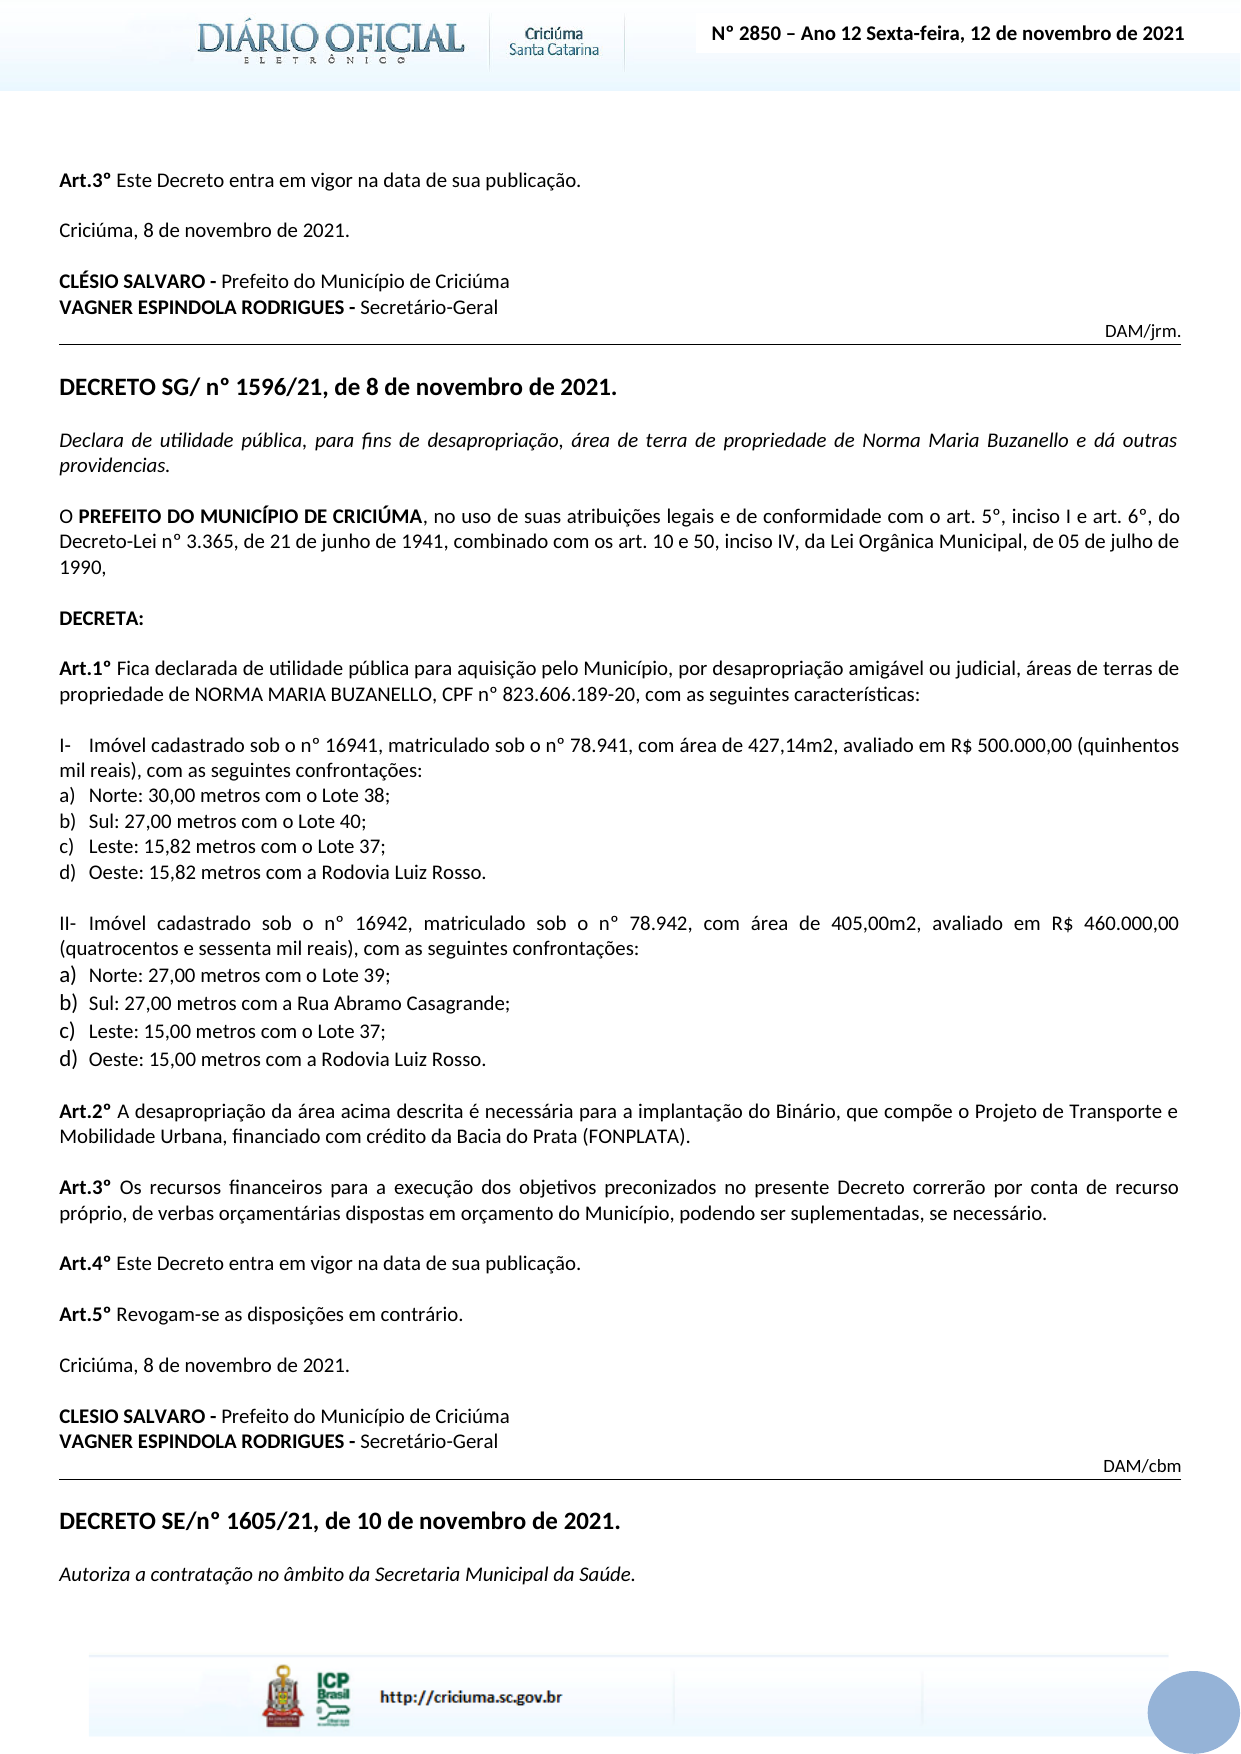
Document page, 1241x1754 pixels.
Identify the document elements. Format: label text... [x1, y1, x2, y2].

text VAGNER ESPINDOLA RODRIGUES - Secretário-Geral [59, 1428, 1240, 1454]
text Art.1º Fica declarada de utilidade pública para aquisição pelo Município, por desapropriação amigável ou judicial, áreas de terras de propriedade de NORMA MARIA BUZANELLO, CPF nº 823.606.189-20, com as seguintes características: [59, 656, 1181, 706]
text Criciúma, 8 de novembro de 2021. [59, 1352, 1181, 1378]
list Leste: 15,82 metros com o Lote 37; [59, 833, 1181, 859]
list Norte: 30,00 metros com o Lote 38; [59, 783, 1181, 808]
text DECRETO SE/nº 1605/21, de 10 de novembro de 2021. [59, 1505, 1181, 1536]
list Oeste: 15,82 metros com a Rodovia Luiz Rosso. [59, 859, 1181, 884]
text CLESIO SALVARO - Prefeito do Município de Criciúma [59, 1403, 1240, 1428]
text DECRETO SG/ nº 1596/21, de 8 de novembro de 2021. [59, 371, 1181, 401]
text Art.3º Este Decreto entra em vigor na data de sua publicação. [59, 167, 1181, 192]
list Sul: 27,00 metros com a Rua Abramo Casagrande; [59, 988, 1181, 1017]
text Art.3º Os recursos financeiros para a execução dos objetivos preconizados no presente Decreto correrão por conta de recurso próprio, de verbas orçamentárias dispostas em orçamento do Município, podendo ser suplementadas, se necessário. [59, 1174, 1181, 1225]
list Sul: 27,00 metros com o Lote 40; [59, 808, 1181, 833]
list Oeste: 15,00 metros com a Rodovia Luiz Rosso. [59, 1044, 1181, 1073]
text Art.2º A desapropriação da área acima descrita é necessária para a implantação do Binário, que compõe o Projeto de Transporte e Mobilidade Urbana, financiado com crédito da Bacia do Prata (FONPLATA). [59, 1098, 1181, 1149]
list Imóvel cadastrado sob o nº 16941, matriculado sob o nº 78.941, com área de 427,14m2, avaliado em R$ 500.000,00 (quinhentos mil reais), com as seguintes confrontações: [59, 732, 1181, 783]
text Declara de utilidade pública, para fins de desapropriação, área de terra de propriedade de Norma Maria Buzanello e dá outras providencias. [59, 427, 1181, 478]
text DECRETA: [59, 605, 1181, 630]
text O PREFEITO DO MUNICÍPIO DE CRICIÚMA, no uso de suas atribuições legais e de conformidade com o art. 5º, inciso I e art. 6º, do Decreto-Lei nº 3.365, de 21 de junho de 1941, combinado com os art. 10 e 50, inciso IV, da Lei Orgânica Municipal, de 05 de julho de 1990, [59, 503, 1181, 579]
list Leste: 15,00 metros com o Lote 37; [59, 1017, 1181, 1044]
text DAM/jrm. [59, 319, 1181, 344]
text DAM/cbm [59, 1454, 1181, 1479]
text VAGNER ESPINDOLA RODRIGUES - Secretário-Geral [59, 294, 1240, 319]
list Norte: 27,00 metros com o Lote 39; [59, 961, 1181, 988]
text Art.5º Revogam-se as disposições em contrário. [59, 1301, 1181, 1327]
text Art.4º Este Decreto entra em vigor na data de sua publicação. [59, 1251, 1181, 1276]
text Autoriza a contratação no âmbito da Secretaria Municipal da Saúde. [59, 1561, 1181, 1587]
list Imóvel cadastrado sob o nº 16942, matriculado sob o nº 78.942, com área de 405,00m2, avaliado em R$ 460.000,00 (quatrocentos e sessenta mil reais), com as seguintes confrontações: [59, 910, 1181, 961]
text CLÉSIO SALVARO - Prefeito do Município de Criciúma [59, 268, 1240, 294]
text Criciúma, 8 de novembro de 2021. [59, 218, 1181, 243]
